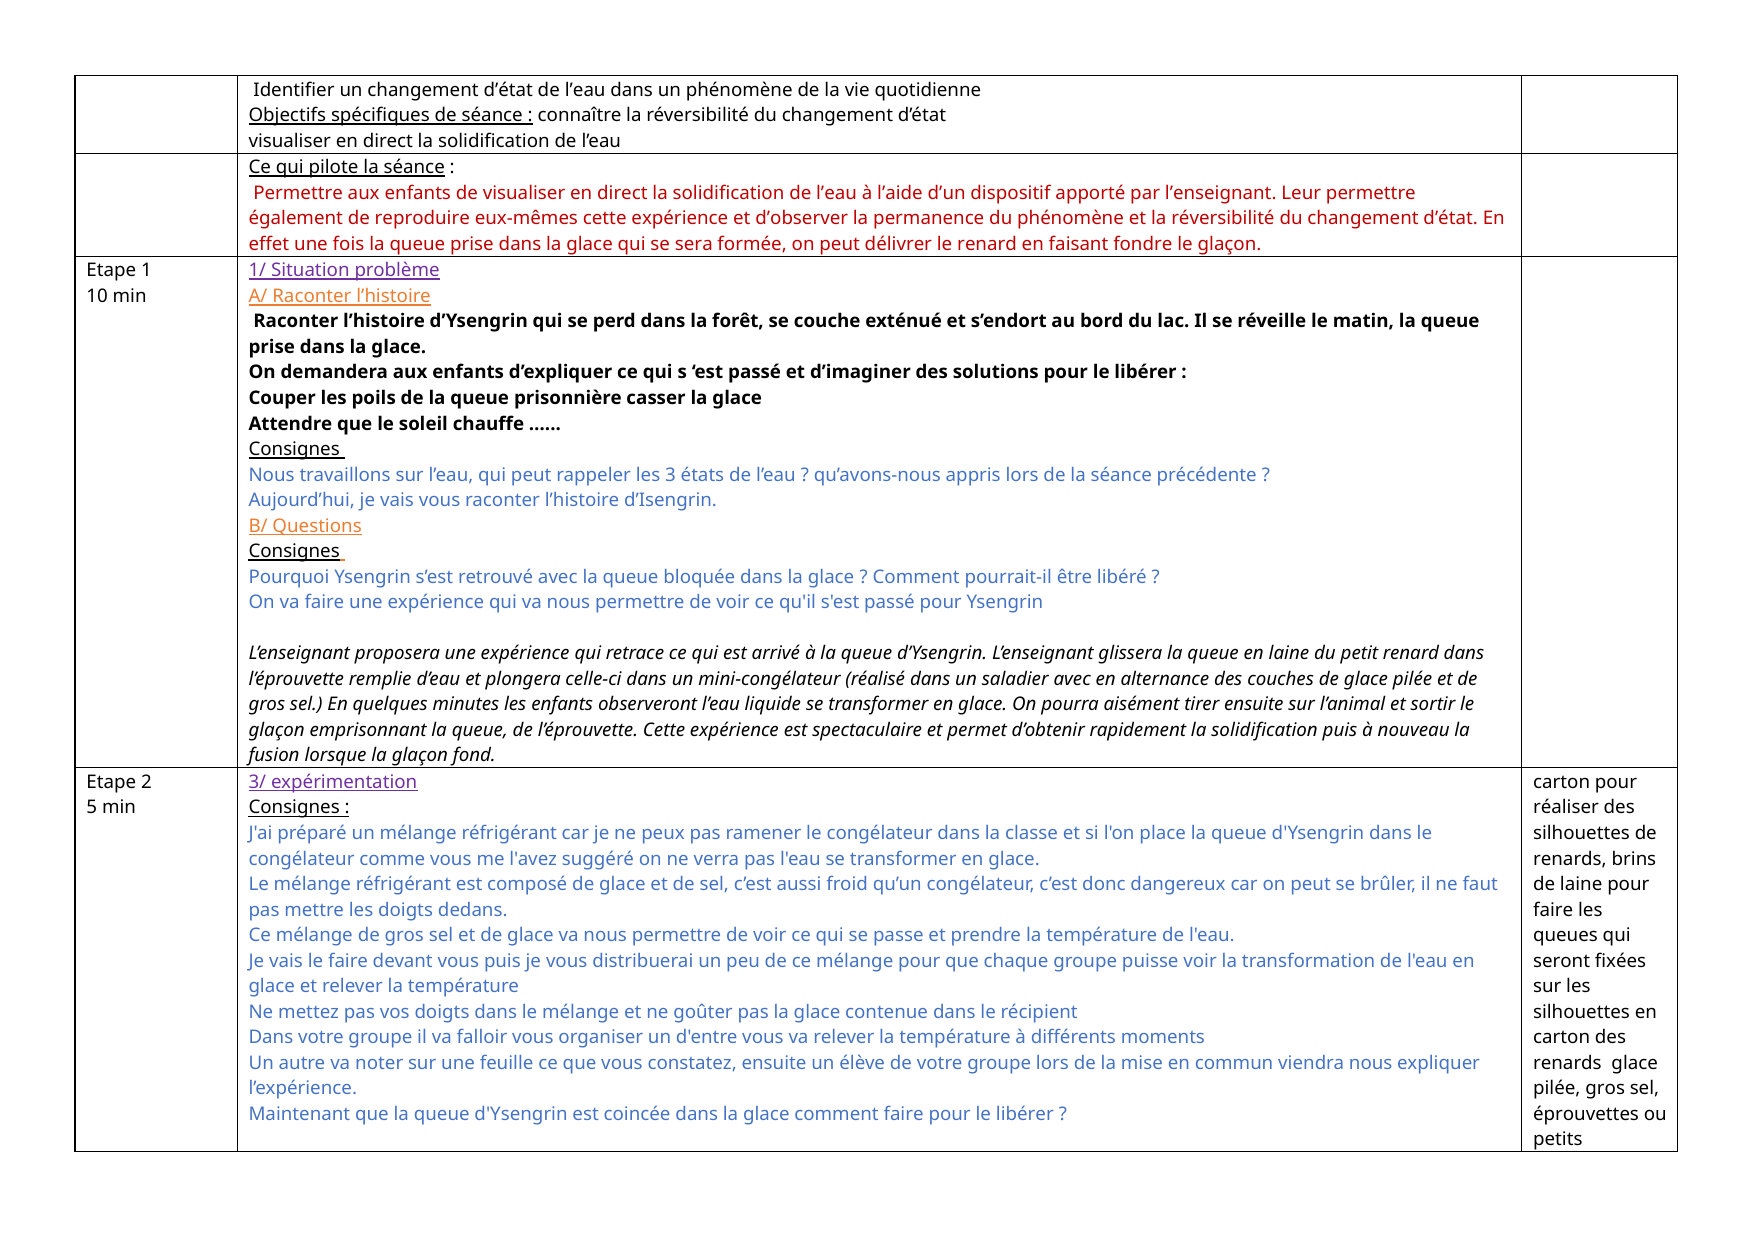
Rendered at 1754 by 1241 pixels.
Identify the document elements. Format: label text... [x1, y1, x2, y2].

table_cell 1/ Situation problème A/ Raconter l’histoire Raconter l’histoire d’Ysengrin qui se perd dans la forêt, se couche exténué et s’endort au bord du lac. Il se réveille le matin, la queue prise dans la glace. On demandera aux enfants d’expliquer ce qui s ‘est passé et d’imaginer des solutions pour le libérer : Couper les poils de la queue prisonnière casser la glace Attendre que le soleil chauffe …... Consignes Nous travaillons sur l’eau, qui peut rappeler les 3 états de l’eau ? qu’avons-nous appris lors de la séance précédente ? Aujourd’hui, je vais vous raconter l’histoire d’Isengrin. B/ Questions Consignes Pourquoi Ysengrin s’est retrouvé avec la queue bloquée dans la glace ? Comment pourrait-il être libéré ? On va faire une expérience qui va nous permettre de voir ce qu'il s'est passé pour Ysengrin L’enseignant proposera une expérience qui retrace ce qui est arrivé à la queue d’Ysengrin. L’enseignant glissera la queue en laine du petit renard dans l’éprouvette remplie d’eau et plongera celle-ci dans un mini-congélateur (réalisé dans un saladier avec en alternance des couches de glace pilée et de gros sel.) En quelques minutes les enfants observeront l’eau liquide se transformer en glace. On pourra aisément tirer ensuite sur l’animal et sortir le glaçon emprisonnant la queue, de l’éprouvette. Cette expérience est spectaculaire et permet d’obtenir rapidement la solidification puis à nouveau la fusion lorsque la glaçon fond. [238, 257, 1521, 767]
table_cell 3/ expérimentation Consignes : J'ai préparé un mélange réfrigérant car je ne peux pas ramener le congélateur dans la classe et si l'on place la queue d'Ysengrin dans le congélateur comme vous me l'avez suggéré on ne verra pas l'eau se transformer en glace. Le mélange réfrigérant est composé de glace et de sel, c’est aussi froid qu’un congélateur, c’est donc dangereux car on peut se brûler, il ne faut pas mettre les doigts dedans. Ce mélange de gros sel et de glace va nous permettre de voir ce qui se passe et prendre la température de l'eau. Je vais le faire devant vous puis je vous distribuerai un peu de ce mélange pour que chaque groupe puisse voir la transformation de l'eau en glace et relever la température Ne mettez pas vos doigts dans le mélange et ne goûter pas la glace contenue dans le récipient Dans votre groupe il va falloir vous organiser un d'entre vous va relever la température à différents moments Un autre va noter sur une feuille ce que vous constatez, ensuite un élève de votre groupe lors de la mise en commun viendra nous expliquer l’expérience. Maintenant que la queue d'Ysengrin est coincée dans la glace comment faire pour le libérer ? [238, 768, 1521, 1151]
table_cell carton pour réaliser des silhouettes de renards, brins de laine pour faire les queues qui seront fixées sur les silhouettes en carton des renards glace pilée, gros sel, éprouvettes ou petits [1522, 768, 1677, 1151]
table_cell Ce qui pilote la séance : Permettre aux enfants de visualiser en direct la solidification de l’eau à l’aide d’un dispositif apporté par l’enseignant. Leur permettre également de reproduire eux-mêmes cette expérience et d’observer la permanence du phénomène et la réversibilité du changement d’état. En effet une fois la queue prise dans la glace qui se sera formée, on peut délivrer le renard en faisant fondre le glaçon. [238, 154, 1521, 256]
table_cell Etape 2 5 min [76, 768, 237, 1151]
table_cell [1522, 154, 1677, 256]
table_cell Etape 1 10 min [76, 257, 237, 767]
table_cell [76, 76, 237, 153]
table_cell [76, 154, 237, 256]
table_cell [1522, 257, 1677, 767]
table_cell [1522, 76, 1677, 153]
table_cell Identifier un changement d’état de l’eau dans un phénomène de la vie quotidienne Objectifs spécifiques de séance : connaître la réversibilité du changement d’état visualiser en direct la solidification de l’eau [238, 76, 1521, 153]
